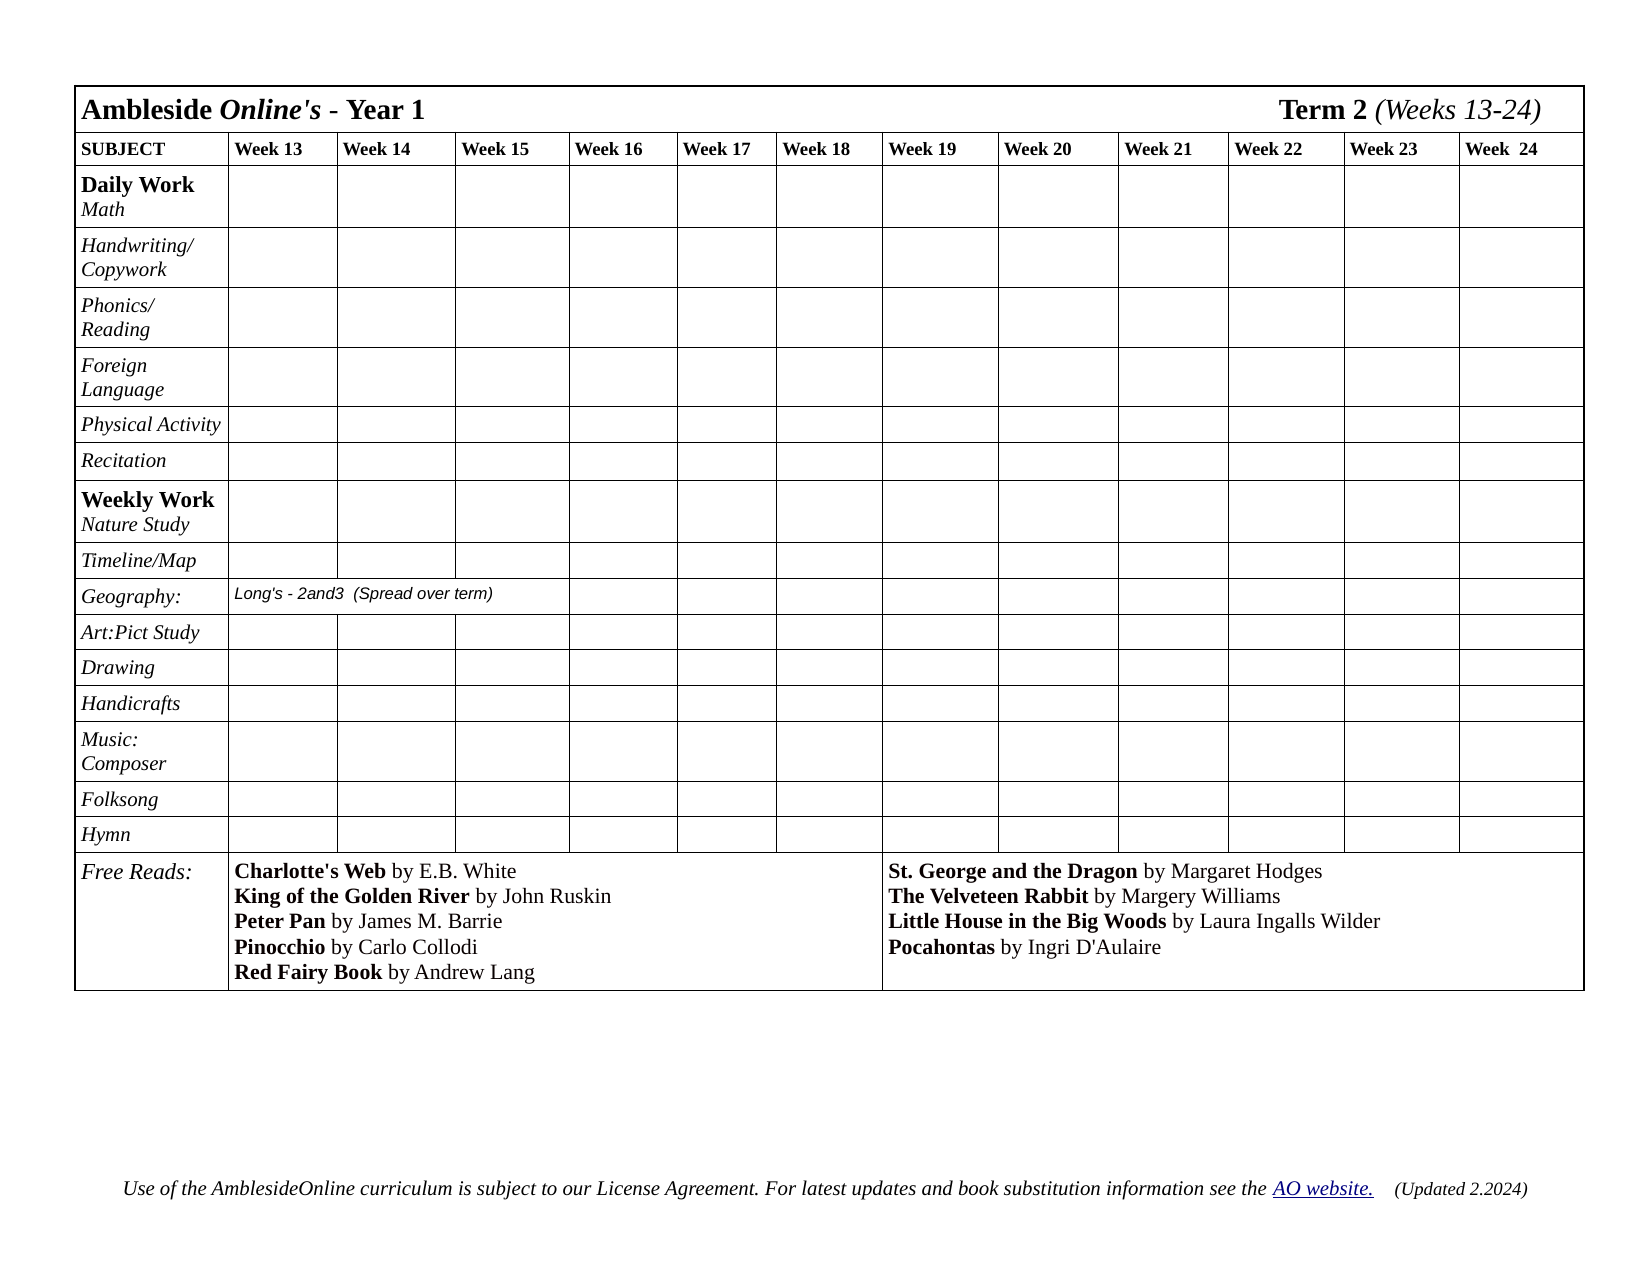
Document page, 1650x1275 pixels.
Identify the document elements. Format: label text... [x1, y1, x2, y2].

table_cell [229, 615, 337, 649]
table_cell [456, 407, 569, 442]
table_cell [338, 817, 455, 852]
table_cell Phonics/ Reading [76, 288, 228, 347]
table_cell [570, 166, 677, 227]
table_cell [229, 543, 337, 578]
table_cell [777, 407, 882, 442]
table_cell [883, 650, 998, 685]
table_cell [777, 443, 882, 480]
table_cell [338, 615, 455, 649]
table_cell [570, 817, 677, 852]
table_cell [229, 443, 337, 480]
table_cell Week 20 [999, 133, 1118, 165]
table_cell [678, 579, 776, 614]
table_cell [1119, 481, 1228, 542]
table_cell [1119, 543, 1228, 578]
table_cell [229, 481, 337, 542]
table_cell Drawing [76, 650, 228, 685]
table_cell [1460, 166, 1583, 227]
table_cell [1460, 782, 1583, 816]
table_cell [1229, 443, 1344, 480]
table_cell [1460, 228, 1583, 287]
table_cell [338, 782, 455, 816]
table_cell Week 24 [1460, 133, 1583, 165]
table_cell [1119, 686, 1228, 721]
table_cell [1119, 348, 1228, 406]
table_cell Foreign Language [76, 348, 228, 406]
table_cell [570, 615, 677, 649]
table_cell [456, 543, 569, 578]
table_cell [1345, 166, 1459, 227]
table_cell [883, 288, 998, 347]
table_cell [1229, 348, 1344, 406]
table_cell [883, 407, 998, 442]
table_cell Week 22 [1229, 133, 1344, 165]
table_cell [777, 686, 882, 721]
table_cell [777, 579, 882, 614]
table_cell Charlotte's Web by E.B. White King of the Golden River by John Ruskin Peter Pan by James M. Barrie Pinocchio by Carlo Collodi Red Fairy Book by Andrew Lang [229, 853, 882, 990]
table_cell [229, 407, 337, 442]
table_cell [999, 543, 1118, 578]
table_cell [456, 686, 569, 721]
table_cell [1460, 579, 1583, 614]
table_cell [456, 782, 569, 816]
table_cell [1345, 782, 1459, 816]
table_cell Handwriting/ Copywork [76, 228, 228, 287]
table_cell [1119, 579, 1228, 614]
table_cell Free Reads: [76, 853, 228, 990]
table_cell [1119, 228, 1228, 287]
table_cell [456, 817, 569, 852]
table_cell [777, 722, 882, 781]
table_cell [883, 615, 998, 649]
table_cell [338, 481, 455, 542]
table_cell [1229, 650, 1344, 685]
table_cell [777, 650, 882, 685]
table_cell [999, 228, 1118, 287]
table_cell [1229, 817, 1344, 852]
table_cell [570, 543, 677, 578]
table_cell Art:Pict Study [76, 615, 228, 649]
table_cell [678, 443, 776, 480]
table_cell [570, 228, 677, 287]
table_cell [1460, 348, 1583, 406]
table_cell [678, 615, 776, 649]
table_cell [777, 817, 882, 852]
table_cell [1345, 407, 1459, 442]
table_cell [883, 579, 998, 614]
table_cell [999, 348, 1118, 406]
table_cell [999, 166, 1118, 227]
table_cell [999, 481, 1118, 542]
table_cell [1119, 166, 1228, 227]
table_cell [456, 481, 569, 542]
table_cell [999, 615, 1118, 649]
table_cell [229, 782, 337, 816]
table_cell [1345, 615, 1459, 649]
table_cell [999, 650, 1118, 685]
table_cell [1119, 407, 1228, 442]
table_cell St. George and the Dragon by Margaret Hodges The Velveteen Rabbit by Margery Williams Little House in the Big Woods by Laura Ingalls Wilder Pocahontas by Ingri D'Aulaire [883, 853, 1583, 990]
table_cell Weekly Work Nature Study [76, 481, 228, 542]
table_cell [570, 782, 677, 816]
table_cell [1345, 481, 1459, 542]
table_cell [883, 543, 998, 578]
table_cell [777, 615, 882, 649]
table_cell Daily Work Math [76, 166, 228, 227]
table_cell [1119, 650, 1228, 685]
table_cell [1460, 650, 1583, 685]
table_cell [1460, 615, 1583, 649]
table_cell [883, 166, 998, 227]
table_cell [777, 228, 882, 287]
table_cell Week 19 [883, 133, 998, 165]
table_cell [1460, 481, 1583, 542]
table_cell [999, 579, 1118, 614]
table_cell [678, 722, 776, 781]
table_cell [570, 407, 677, 442]
table_cell Week 18 [777, 133, 882, 165]
table_cell [338, 543, 455, 578]
table_cell [1345, 228, 1459, 287]
table_cell SUBJECT [76, 133, 228, 165]
table_cell [678, 782, 776, 816]
table_cell Long's - 2and3 (Spread over term) [229, 579, 569, 614]
table_cell [1119, 817, 1228, 852]
table_cell [456, 722, 569, 781]
table_cell [456, 615, 569, 649]
table_cell [1345, 817, 1459, 852]
table_cell [570, 686, 677, 721]
table_cell Week 15 [456, 133, 569, 165]
table_cell [1345, 543, 1459, 578]
table_cell [1460, 722, 1583, 781]
table_cell [999, 443, 1118, 480]
table_cell [1460, 288, 1583, 347]
table_cell [1229, 543, 1344, 578]
table_cell [999, 686, 1118, 721]
table_cell [999, 288, 1118, 347]
table_cell [229, 686, 337, 721]
table_cell [1345, 650, 1459, 685]
table_header Ambleside Online's - Year 1 Term 2 (Weeks 13-24) [76, 87, 1583, 132]
table_cell [883, 481, 998, 542]
table_cell [1229, 407, 1344, 442]
table_cell [1460, 443, 1583, 480]
table_cell [1229, 782, 1344, 816]
table_cell [229, 817, 337, 852]
table_cell [1229, 228, 1344, 287]
table_cell [1119, 615, 1228, 649]
table_cell [456, 650, 569, 685]
table_cell [570, 481, 677, 542]
table_cell [570, 443, 677, 480]
table_cell [1119, 722, 1228, 781]
table_cell [999, 782, 1118, 816]
table_cell [229, 228, 337, 287]
table_cell [338, 443, 455, 480]
table_cell Folksong [76, 782, 228, 816]
table_cell [1229, 579, 1344, 614]
table_cell [456, 443, 569, 480]
table_cell [1229, 722, 1344, 781]
table_cell [777, 348, 882, 406]
table_cell Handicrafts [76, 686, 228, 721]
table_cell [678, 481, 776, 542]
table_cell [678, 288, 776, 347]
table_cell [678, 228, 776, 287]
table_cell [570, 288, 677, 347]
table_cell [777, 543, 882, 578]
table_cell [883, 782, 998, 816]
table_cell [338, 348, 455, 406]
table_cell [1229, 288, 1344, 347]
table_cell [678, 166, 776, 227]
table_cell [338, 166, 455, 227]
table_cell [338, 407, 455, 442]
table_cell Timeline/Map [76, 543, 228, 578]
table_cell [1229, 166, 1344, 227]
table_cell [1345, 686, 1459, 721]
table_cell [1460, 686, 1583, 721]
table_cell [1229, 481, 1344, 542]
table_cell [678, 650, 776, 685]
table_cell [883, 722, 998, 781]
table_cell [883, 686, 998, 721]
table_cell [338, 228, 455, 287]
table_cell [1119, 443, 1228, 480]
table_cell [229, 288, 337, 347]
table_cell [229, 348, 337, 406]
table_cell Hymn [76, 817, 228, 852]
table_cell [338, 686, 455, 721]
table_cell [777, 481, 882, 542]
table_cell [883, 443, 998, 480]
table_cell [456, 288, 569, 347]
table_cell [999, 817, 1118, 852]
table_cell [570, 579, 677, 614]
table_cell [678, 348, 776, 406]
table_cell [1119, 288, 1228, 347]
table_cell [678, 686, 776, 721]
table_cell [229, 650, 337, 685]
table_cell Music: Composer [76, 722, 228, 781]
table_cell [1345, 288, 1459, 347]
table_cell [999, 407, 1118, 442]
table_cell Week 16 [570, 133, 677, 165]
table_cell [1229, 615, 1344, 649]
table_cell [1345, 579, 1459, 614]
table_cell [678, 407, 776, 442]
table_cell [456, 348, 569, 406]
table_cell [999, 722, 1118, 781]
table_cell [338, 288, 455, 347]
table_cell [570, 348, 677, 406]
table_cell [1229, 686, 1344, 721]
table_cell [570, 650, 677, 685]
table_cell [1460, 817, 1583, 852]
table_cell [777, 288, 882, 347]
table_cell [1345, 348, 1459, 406]
table_cell [777, 782, 882, 816]
table_cell [1460, 407, 1583, 442]
table_cell [678, 817, 776, 852]
table_cell [456, 166, 569, 227]
table_cell Physical Activity [76, 407, 228, 442]
table_cell [883, 817, 998, 852]
table_cell Week 17 [678, 133, 776, 165]
table_cell [570, 722, 677, 781]
table_cell [777, 166, 882, 227]
table_cell [883, 228, 998, 287]
table_cell [883, 348, 998, 406]
table_cell [456, 228, 569, 287]
table_cell [229, 722, 337, 781]
table_cell [1345, 722, 1459, 781]
table_cell [1119, 782, 1228, 816]
table_cell Week 23 [1345, 133, 1459, 165]
table_cell Week 13 [229, 133, 337, 165]
table_cell Week 14 [338, 133, 455, 165]
table_cell [1460, 543, 1583, 578]
table_cell [1345, 443, 1459, 480]
table_cell [678, 543, 776, 578]
table_cell Geography: [76, 579, 228, 614]
table_cell Recitation [76, 443, 228, 480]
table_cell [338, 650, 455, 685]
table_cell [229, 166, 337, 227]
table_cell [338, 722, 455, 781]
table_cell Week 21 [1119, 133, 1228, 165]
